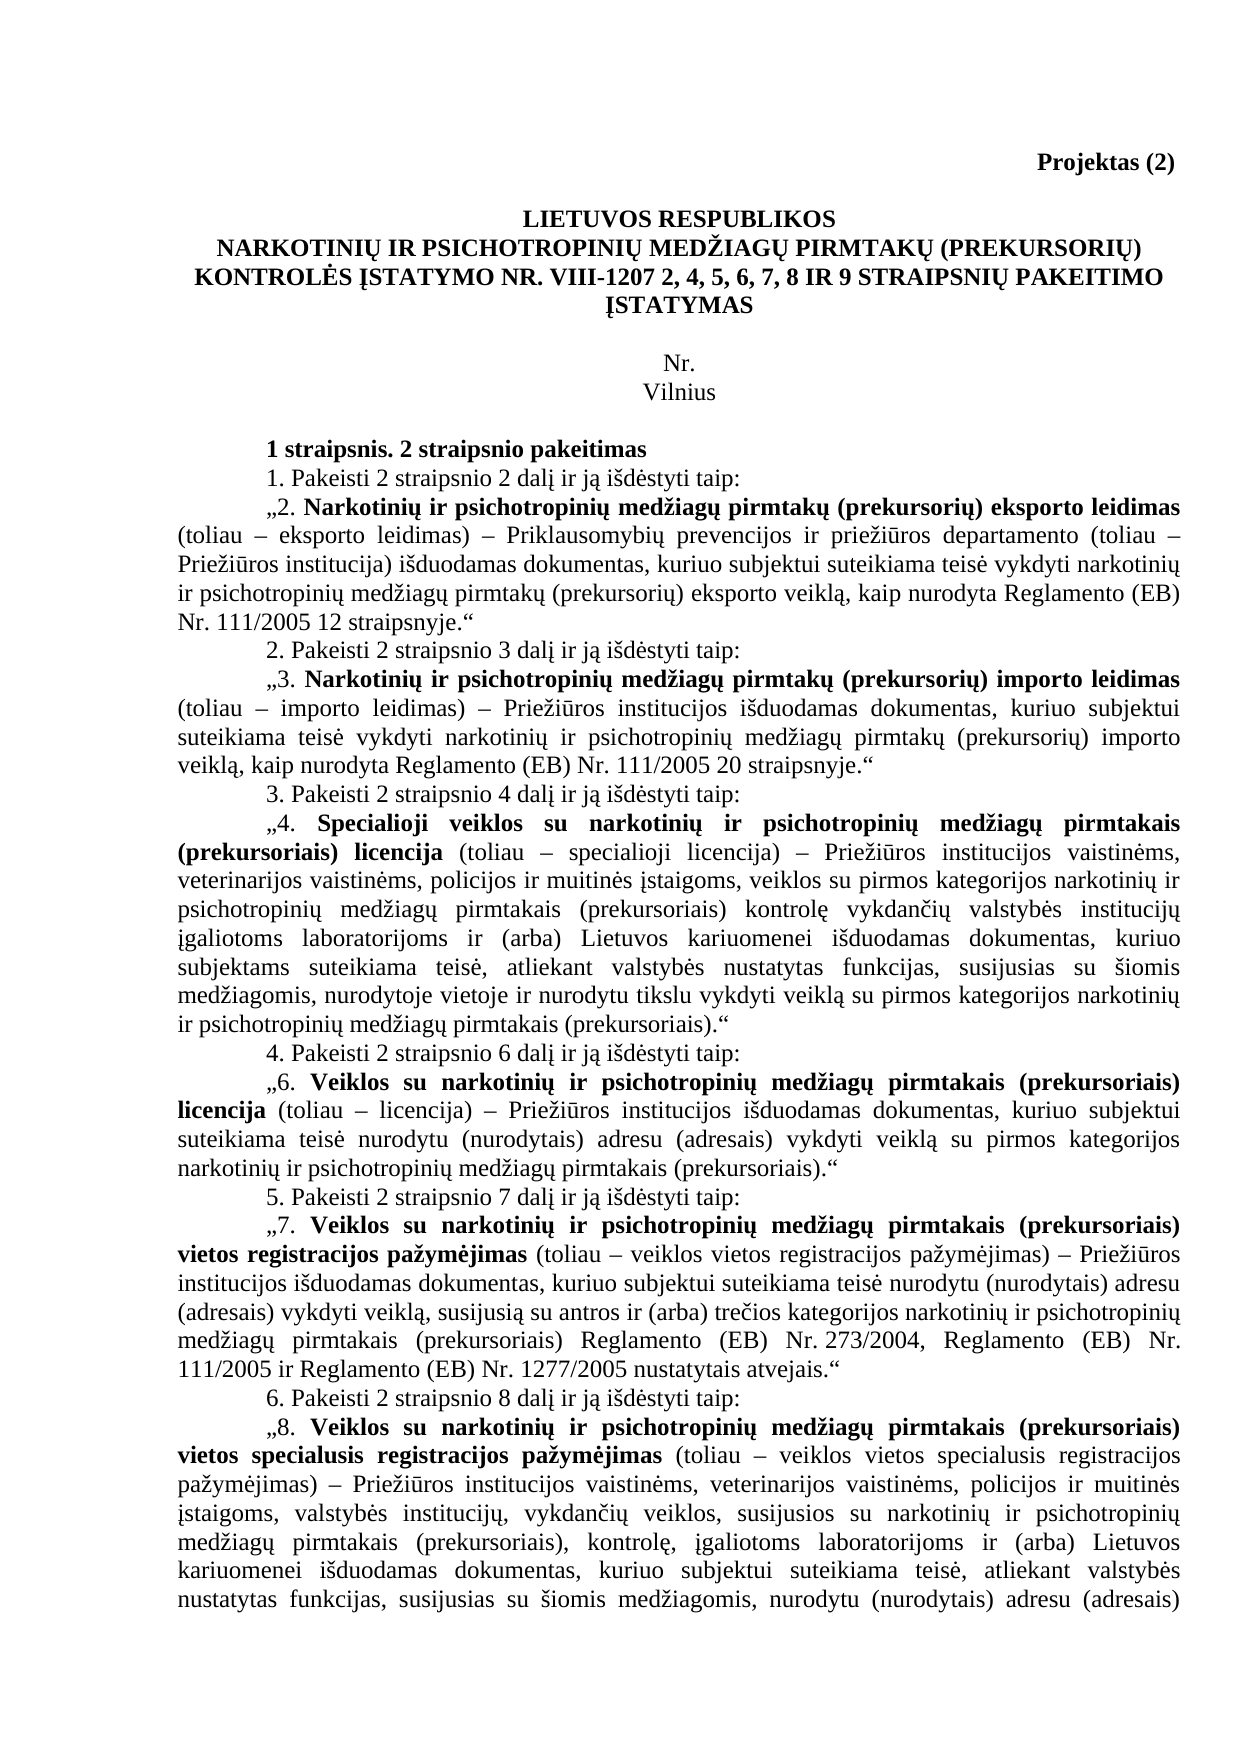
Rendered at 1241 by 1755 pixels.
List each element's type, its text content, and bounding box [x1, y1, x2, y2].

text NARKOTINIŲ IR PSICHOTROPINIŲ MEDŽIAGŲ PIRMTAKŲ (PREKURSORIŲ) KONTROLĖS ĮSTATYMO NR. VIII-1207 2, 4, 5, 6, 7, 8 IR 9 STRAIPSNIŲ PAKEITIMO [177, 233, 1181, 291]
text „4. Specialioji veiklos su narkotinių ir psichotropinių medžiagų pirmtakais (prekursoriais) licencija (toliau – specialioji licencija) – Priežiūros institucijos vaistinėms, veterinarijos vaistinėms, policijos ir muitinės įstaigoms, veiklos su pirmos kategorijos narkotinių ir psichotropinių medžiagų pirmtakais (prekursoriais) kontrolę vykdančių valstybės institucijų įgaliotoms laboratorijoms ir (arba) Lietuvos kariuomenei išduodamas dokumentas, kuriuo subjektams suteikiama teisė, atliekant valstybės nustatytas funkcijas, susijusias su šiomis medžiagomis, nurodytoje vietoje ir nurodytu tikslu vykdyti veiklą su pirmos kategorijos narkotinių ir psichotropinių medžiagų pirmtakais (prekursoriais).“ [177, 808, 1181, 1038]
text „2. Narkotinių ir psichotropinių medžiagų pirmtakų (prekursorių) eksporto leidimas (toliau – eksporto leidimas) – Priklausomybių prevencijos ir priežiūros departamento (toliau – Priežiūros institucija) išduodamas dokumentas, kuriuo subjektui suteikiama teisė vykdyti narkotinių ir psichotropinių medžiagų pirmtakų (prekursorių) eksporto veiklą, kaip nurodyta Reglamento (EB) Nr. 111/2005 12 straipsnyje.“ [177, 492, 1181, 636]
text „7. Veiklos su narkotinių ir psichotropinių medžiagų pirmtakais (prekursoriais) vietos registracijos pažymėjimas (toliau – veiklos vietos registracijos pažymėjimas) – Priežiūros institucijos išduodamas dokumentas, kuriuo subjektui suteikiama teisė nurodytu (nurodytais) adresu (adresais) vykdyti veiklą, susijusią su antros ir (arba) trečios kategorijos narkotinių ir psichotropinių medžiagų pirmtakais (prekursoriais) Reglamento (EB) Nr. 273/2004, Reglamento (EB) Nr. 111/2005 ir Reglamento (EB) Nr. 1277/2005 nustatytais atvejais.“ [177, 1211, 1181, 1383]
text 3. Pakeisti 2 straipsnio 4 dalį ir ją išdėstyti taip: [177, 779, 1181, 808]
text „8. Veiklos su narkotinių ir psichotropinių medžiagų pirmtakais (prekursoriais) vietos specialusis registracijos pažymėjimas (toliau – veiklos vietos specialusis registracijos pažymėjimas) – Priežiūros institucijos vaistinėms, veterinarijos vaistinėms, policijos ir muitinės įstaigoms, valstybės institucijų, vykdančių veiklos, susijusios su narkotinių ir psichotropinių medžiagų pirmtakais (prekursoriais), kontrolę, įgaliotoms laboratorijoms ir (arba) Lietuvos kariuomenei išduodamas dokumentas, kuriuo subjektui suteikiama teisė, atliekant valstybės nustatytas funkcijas, susijusias su šiomis medžiagomis, nurodytu (nurodytais) adresu (adresais) [177, 1412, 1181, 1613]
text 5. Pakeisti 2 straipsnio 7 dalį ir ją išdėstyti taip: [177, 1182, 1181, 1211]
text 4. Pakeisti 2 straipsnio 6 dalį ir ją išdėstyti taip: [177, 1038, 1181, 1067]
text LIETUVOS RESPUBLIKOS [177, 204, 1181, 233]
text ĮSTATYMAS [177, 291, 1181, 319]
text „6. Veiklos su narkotinių ir psichotropinių medžiagų pirmtakais (prekursoriais) licencija (toliau – licencija) – Priežiūros institucijos išduodamas dokumentas, kuriuo subjektui suteikiama teisė nurodytu (nurodytais) adresu (adresais) vykdyti veiklą su pirmos kategorijos narkotinių ir psichotropinių medžiagų pirmtakais (prekursoriais).“ [177, 1067, 1181, 1182]
text Projektas (2) [177, 147, 1181, 176]
text 6. Pakeisti 2 straipsnio 8 dalį ir ją išdėstyti taip: [177, 1383, 1181, 1412]
text 1 straipsnis. 2 straipsnio pakeitimas [177, 434, 1181, 463]
text 1. Pakeisti 2 straipsnio 2 dalį ir ją išdėstyti taip: [177, 463, 1181, 492]
text „3. Narkotinių ir psichotropinių medžiagų pirmtakų (prekursorių) importo leidimas (toliau – importo leidimas) – Priežiūros institucijos išduodamas dokumentas, kuriuo subjektui suteikiama teisė vykdyti narkotinių ir psichotropinių medžiagų pirmtakų (prekursorių) importo veiklą, kaip nurodyta Reglamento (EB) Nr. 111/2005 20 straipsnyje.“ [177, 664, 1181, 779]
text 2. Pakeisti 2 straipsnio 3 dalį ir ją išdėstyti taip: [177, 636, 1181, 664]
text Vilnius [177, 377, 1181, 406]
text Nr. [177, 348, 1181, 377]
